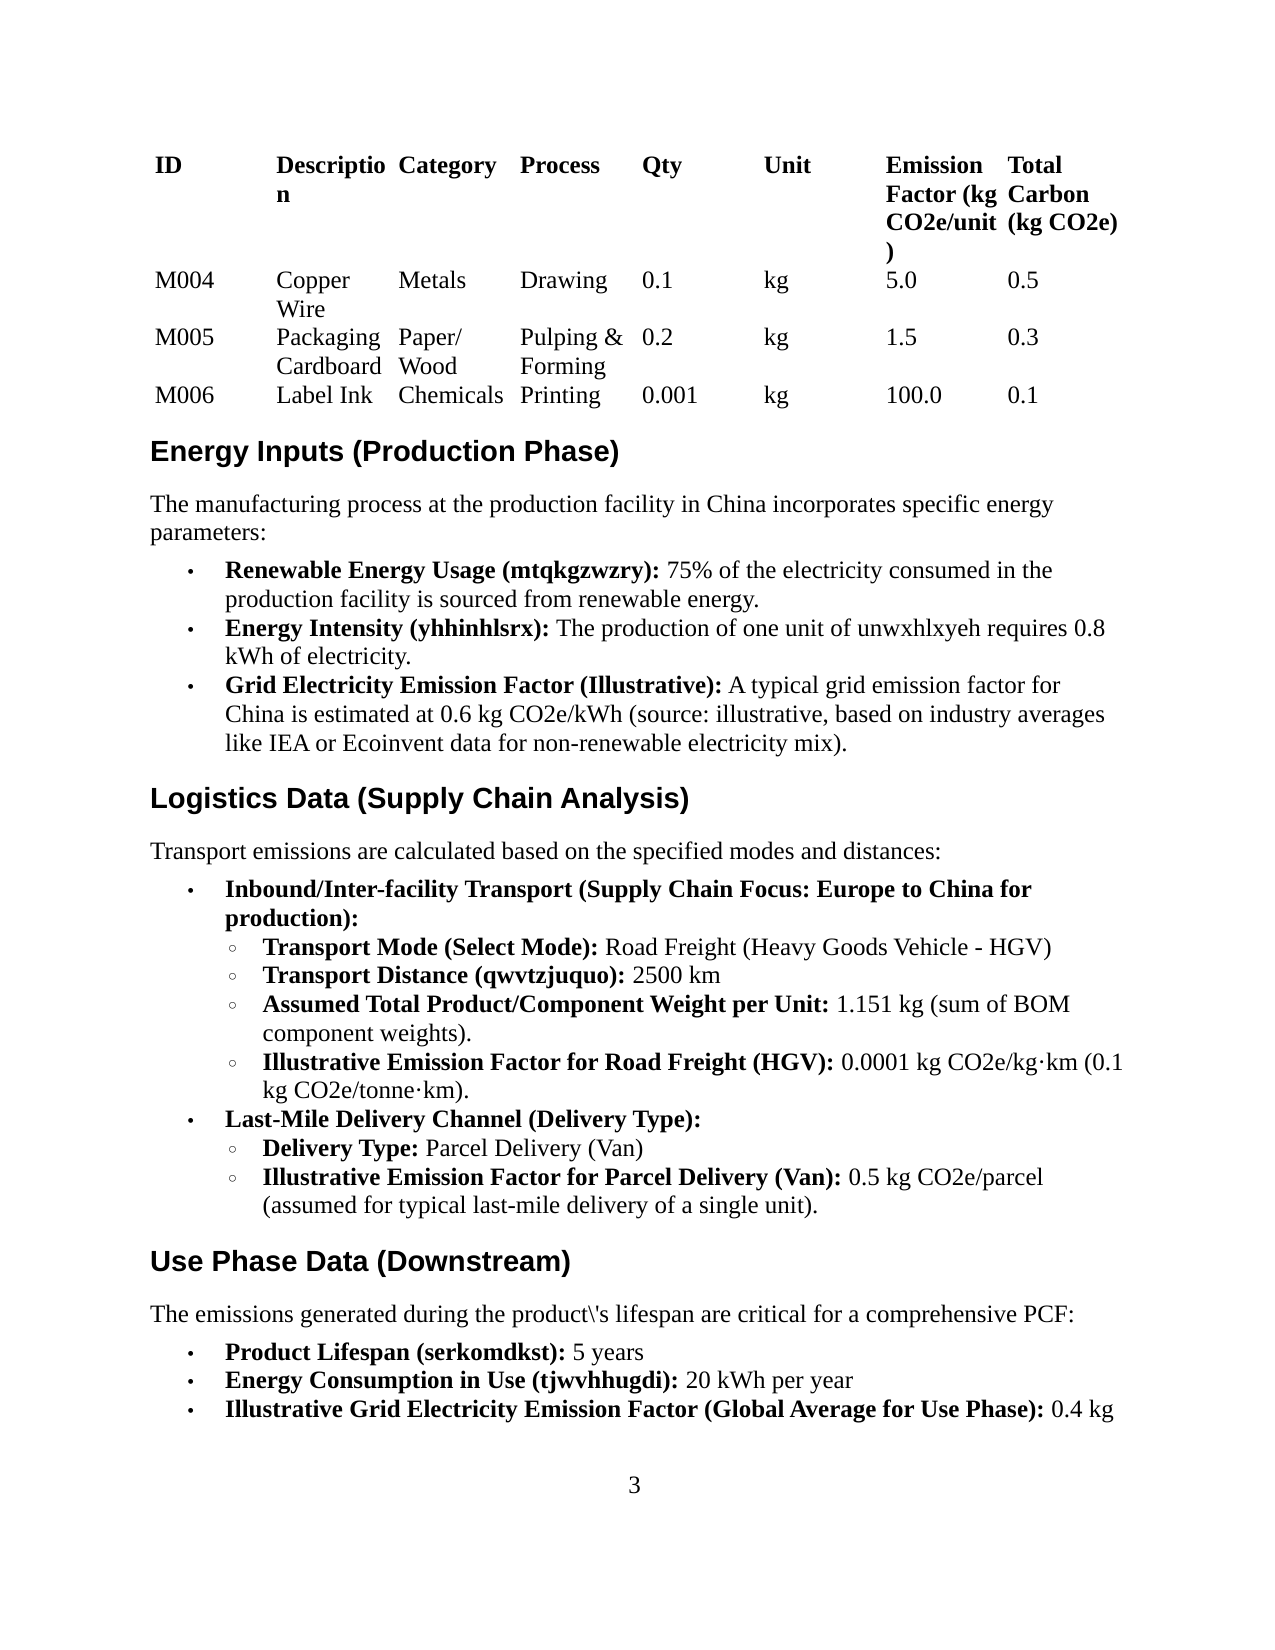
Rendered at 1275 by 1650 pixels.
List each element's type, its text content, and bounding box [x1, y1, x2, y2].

table_cell kg [759, 265, 881, 322]
table_cell Pulping & Forming [516, 323, 637, 380]
table_cell 0.5 [1003, 265, 1125, 322]
table_header Category [394, 150, 516, 265]
table_cell Chemicals [394, 380, 516, 409]
table_header Total Carbon (kg CO2e) [1003, 150, 1125, 265]
table_cell 5.0 [881, 265, 1003, 322]
list Transport Mode (Select Mode): Road Freight (Heavy Goods Vehicle - HGV) [225, 932, 1125, 960]
table_cell kg [759, 380, 881, 409]
list Assumed Total Product/Component Weight per Unit: 1.151 kg (sum of BOM component weights). [225, 989, 1125, 1047]
list Illustrative Grid Electricity Emission Factor (Global Average for Use Phase): 0.4 kg [187, 1394, 1125, 1423]
table_cell 0.1 [638, 265, 759, 322]
list Illustrative Emission Factor for Road Freight (HGV): 0.0001 kg CO2e/kg·km (0.1 kg CO2e/tonne·km). [225, 1047, 1125, 1104]
table_cell Metals [394, 265, 516, 322]
table_cell M006 [150, 380, 272, 409]
table_cell Drawing [516, 265, 637, 322]
text Transport emissions are calculated based on the specified modes and distances: [150, 836, 1125, 865]
table_header ID [150, 150, 272, 265]
table_cell 100.0 [881, 380, 1003, 409]
text The emissions generated during the product\'s lifespan are critical for a comprehensive PCF: [150, 1299, 1125, 1328]
table_header Process [516, 150, 637, 265]
table_cell 0.1 [1003, 380, 1125, 409]
text The manufacturing process at the production facility in China incorporates specific energy parameters: [150, 489, 1125, 546]
table_cell kg [759, 323, 881, 380]
subtitle Logistics Data (Supply Chain Analysis) [150, 781, 1125, 815]
list Energy Intensity (yhhinhlsrx): The production of one unit of unwxhlxyeh requires 0.8 kWh of electricity. [187, 613, 1125, 670]
table_header Emission Factor (kg CO2e/unit) [881, 150, 1003, 265]
list Product Lifespan (serkomdkst): 5 years [187, 1337, 1125, 1366]
list Transport Distance (qwvtzjuquo): 2500 km [225, 960, 1125, 989]
list Last-Mile Delivery Channel (Delivery Type): [187, 1104, 1125, 1133]
table_cell M004 [150, 265, 272, 322]
table_cell M005 [150, 323, 272, 380]
table_cell 0.3 [1003, 323, 1125, 380]
table_cell Copper Wire [272, 265, 394, 322]
list Inbound/Inter-facility Transport (Supply Chain Focus: Europe to China for production): [187, 874, 1125, 932]
table_cell 0.001 [638, 380, 759, 409]
table_header Qty [638, 150, 759, 265]
table_cell Packaging Cardboard [272, 323, 394, 380]
table_cell Label Ink [272, 380, 394, 409]
table_cell 1.5 [881, 323, 1003, 380]
list Grid Electricity Emission Factor (Illustrative): A typical grid emission factor for China is estimated at 0.6 kg CO2e/kWh (source: illustrative, based on industry averages like IEA or Ecoinvent data for non-renewable electricity mix). [187, 670, 1125, 756]
list Renewable Energy Usage (mtqkgzwzry): 75% of the electricity consumed in the production facility is sourced from renewable energy. [187, 555, 1125, 613]
table_cell 0.2 [638, 323, 759, 380]
subtitle Use Phase Data (Downstream) [150, 1244, 1125, 1278]
list Illustrative Emission Factor for Parcel Delivery (Van): 0.5 kg CO2e/parcel (assumed for typical last-mile delivery of a single unit). [225, 1162, 1125, 1219]
subtitle Energy Inputs (Production Phase) [150, 434, 1125, 467]
list Energy Consumption in Use (tjwvhhugdi): 20 kWh per year [187, 1366, 1125, 1394]
list Delivery Type: Parcel Delivery (Van) [225, 1133, 1125, 1162]
table_cell Printing [516, 380, 637, 409]
table_cell Paper/Wood [394, 323, 516, 380]
table_header Description [272, 150, 394, 265]
table_header Unit [759, 150, 881, 265]
